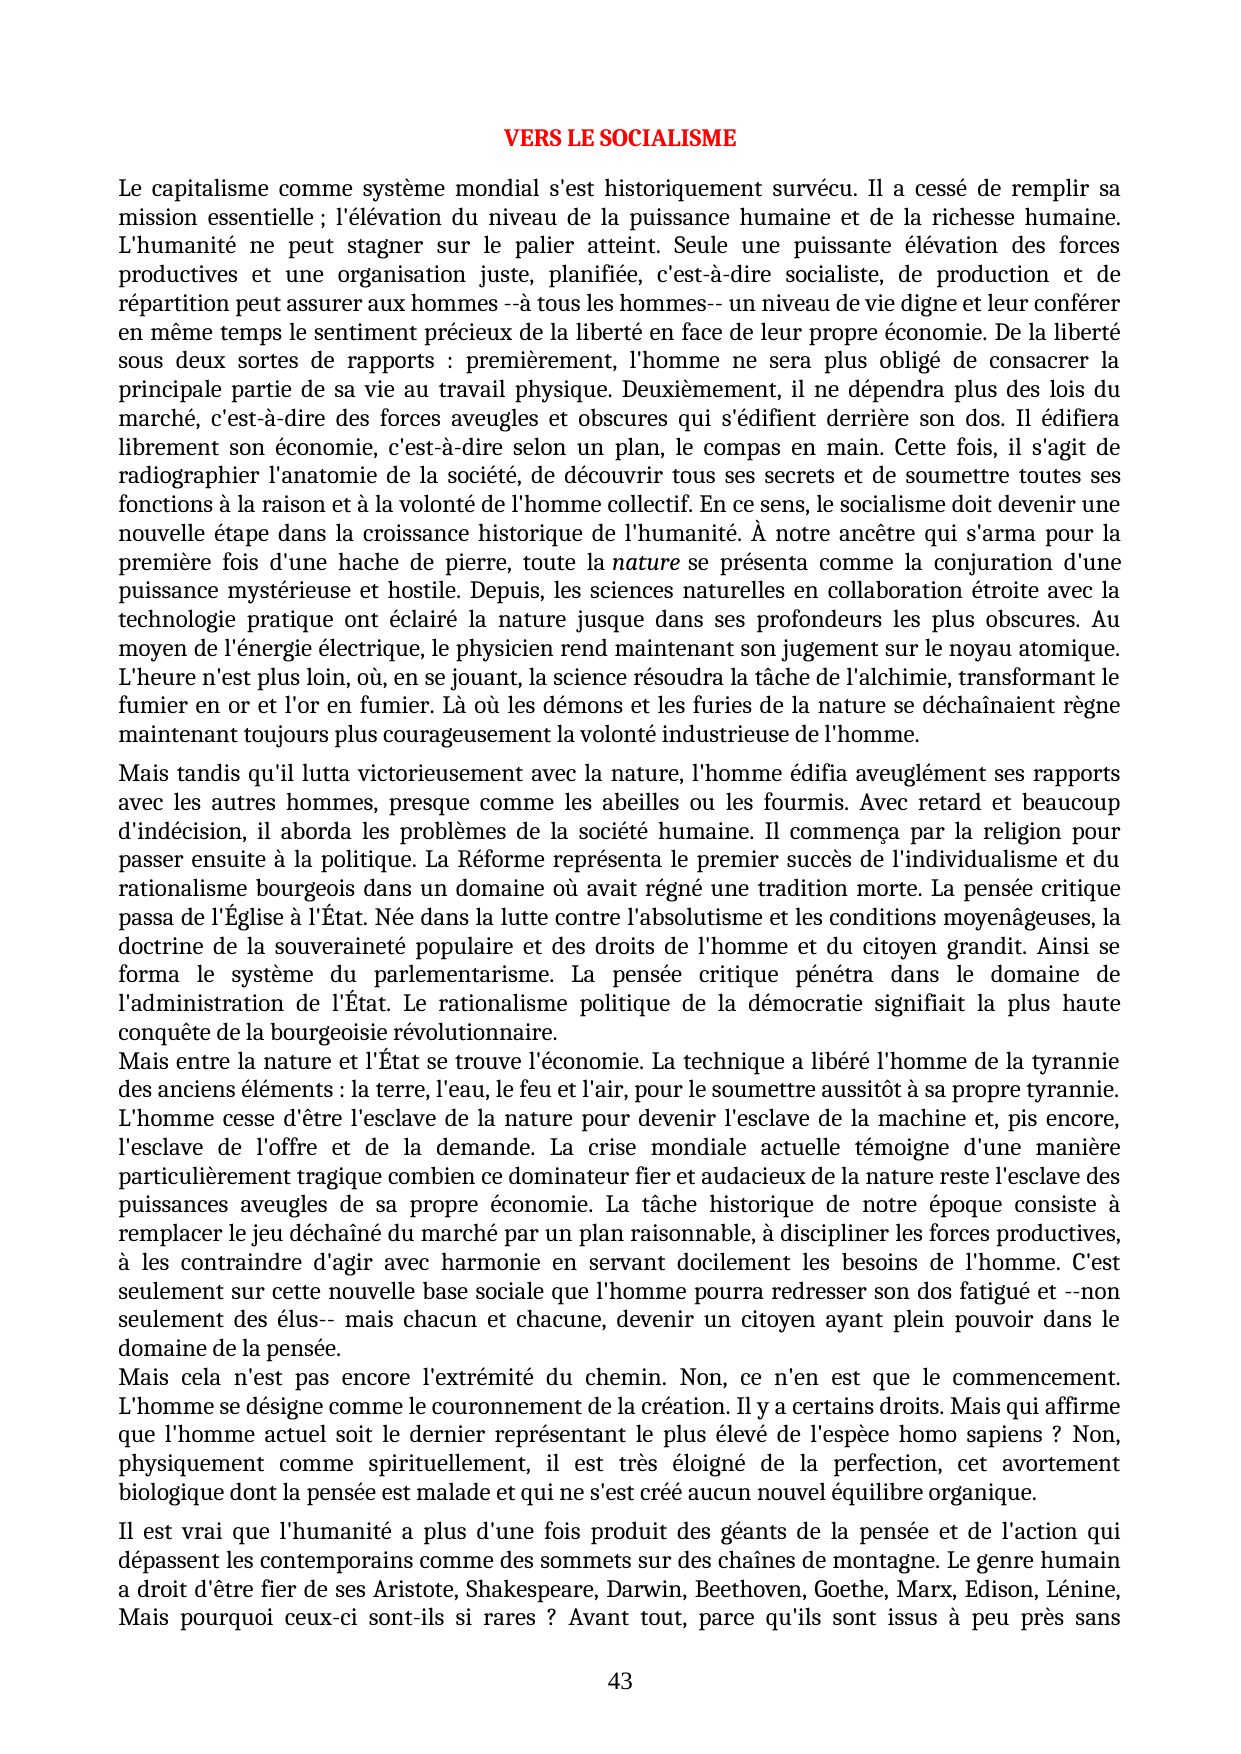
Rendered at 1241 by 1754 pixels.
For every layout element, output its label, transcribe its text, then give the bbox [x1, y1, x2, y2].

text Mais tandis qu'il lutta victorieusement avec la nature, l'homme édifia aveuglément ses rapports avec les autres hommes, presque comme les abeilles ou les fourmis. Avec retard et beaucoup d'indécision, il aborda les problèmes de la société humaine. Il commença par la religion pour passer ensuite à la politique. La Réforme représenta le premier succès de l'individualisme et du rationalisme bourgeois dans un domaine où avait régné une tradition morte. La pensée critique passa de l'Église à l'État. Née dans la lutte contre l'absolutisme et les conditions moyenâgeuses, la doctrine de la souveraineté populaire et des droits de l'homme et du citoyen grandit. Ainsi se forma le système du parlementarisme. La pensée critique pénétra dans le domaine de l'administration de l'État. Le rationalisme politique de la démocratie signifiait la plus haute conquête de la bourgeoisie révolutionnaire. [118, 759, 1122, 1047]
text VERS LE SOCIALISME [118, 124, 1122, 153]
text Il est vrai que l'humanité a plus d'une fois produit des géants de la pensée et de l'action qui dépassent les contemporains comme des sommets sur des chaînes de montagne. Le genre humain a droit d'être fier de ses Aristote, Shakespeare, Darwin, Beethoven, Goethe, Marx, Edison, Lénine, Mais pourquoi ceux-ci sont-ils si rares ? Avant tout, parce qu'ils sont issus à peu près sans [118, 1517, 1122, 1632]
text Mais cela n'est pas encore l'extrémité du chemin. Non, ce n'en est que le commencement. L'homme se désigne comme le couronnement de la création. Il y a certains droits. Mais qui affirme que l'homme actuel soit le dernier représentant le plus élevé de l'espèce homo sapiens ? Non, physiquement comme spirituellement, il est très éloigné de la perfection, cet avortement biologique dont la pensée est malade et qui ne s'est créé aucun nouvel équilibre organique. [118, 1363, 1122, 1507]
text Mais entre la nature et l'État se trouve l'économie. La technique a libéré l'homme de la tyrannie des anciens éléments : la terre, l'eau, le feu et l'air, pour le soumettre aussitôt à sa propre tyrannie. L'homme cesse d'être l'esclave de la nature pour devenir l'esclave de la machine et, pis encore, l'esclave de l'offre et de la demande. La crise mondiale actuelle témoigne d'une manière particulièrement tragique combien ce dominateur fier et audacieux de la nature reste l'esclave des puissances aveugles de sa propre économie. La tâche historique de notre époque consiste à remplacer le jeu déchaîné du marché par un plan raisonnable, à discipliner les forces productives, à les contraindre d'agir avec harmonie en servant docilement les besoins de l'homme. C'est seulement sur cette nouvelle base sociale que l'homme pourra redresser son dos fatigué et --non seulement des élus-- mais chacun et chacune, devenir un citoyen ayant plein pouvoir dans le domaine de la pensée. [118, 1047, 1122, 1363]
text Le capitalisme comme système mondial s'est historiquement survécu. Il a cessé de remplir sa mission essentielle ; l'élévation du niveau de la puissance humaine et de la richesse humaine. L'humanité ne peut stagner sur le palier atteint. Seule une puissante élévation des forces productives et une organisation juste, planifiée, c'est-à-dire socialiste, de production et de répartition peut assurer aux hommes --à tous les hommes-- un niveau de vie digne et leur conférer en même temps le sentiment précieux de la liberté en face de leur propre économie. De la liberté sous deux sortes de rapports : premièrement, l'homme ne sera plus obligé de consacrer la principale partie de sa vie au travail physique. Deuxièmement, il ne dépendra plus des lois du marché, c'est-à-dire des forces aveugles et obscures qui s'édifient derrière son dos. Il édifiera librement son économie, c'est-à-dire selon un plan, le compas en main. Cette fois, il s'agit de radiographier l'anatomie de la société, de découvrir tous ses secrets et de soumettre toutes ses fonctions à la raison et à la volonté de l'homme collectif. En ce sens, le socialisme doit devenir une nouvelle étape dans la croissance historique de l'humanité. À notre ancêtre qui s'arma pour la première fois d'une hache de pierre, toute la nature se présenta comme la conjuration d'une puissance mystérieuse et hostile. Depuis, les sciences naturelles en collaboration étroite avec la technologie pratique ont éclairé la nature jusque dans ses profondeurs les plus obscures. Au moyen de l'énergie électrique, le physicien rend maintenant son jugement sur le noyau atomique. L'heure n'est plus loin, où, en se jouant, la science résoudra la tâche de l'alchimie, transformant le fumier en or et l'or en fumier. Là où les démons et les furies de la nature se déchaînaient règne maintenant toujours plus courageusement la volonté industrieuse de l'homme. [118, 174, 1122, 749]
